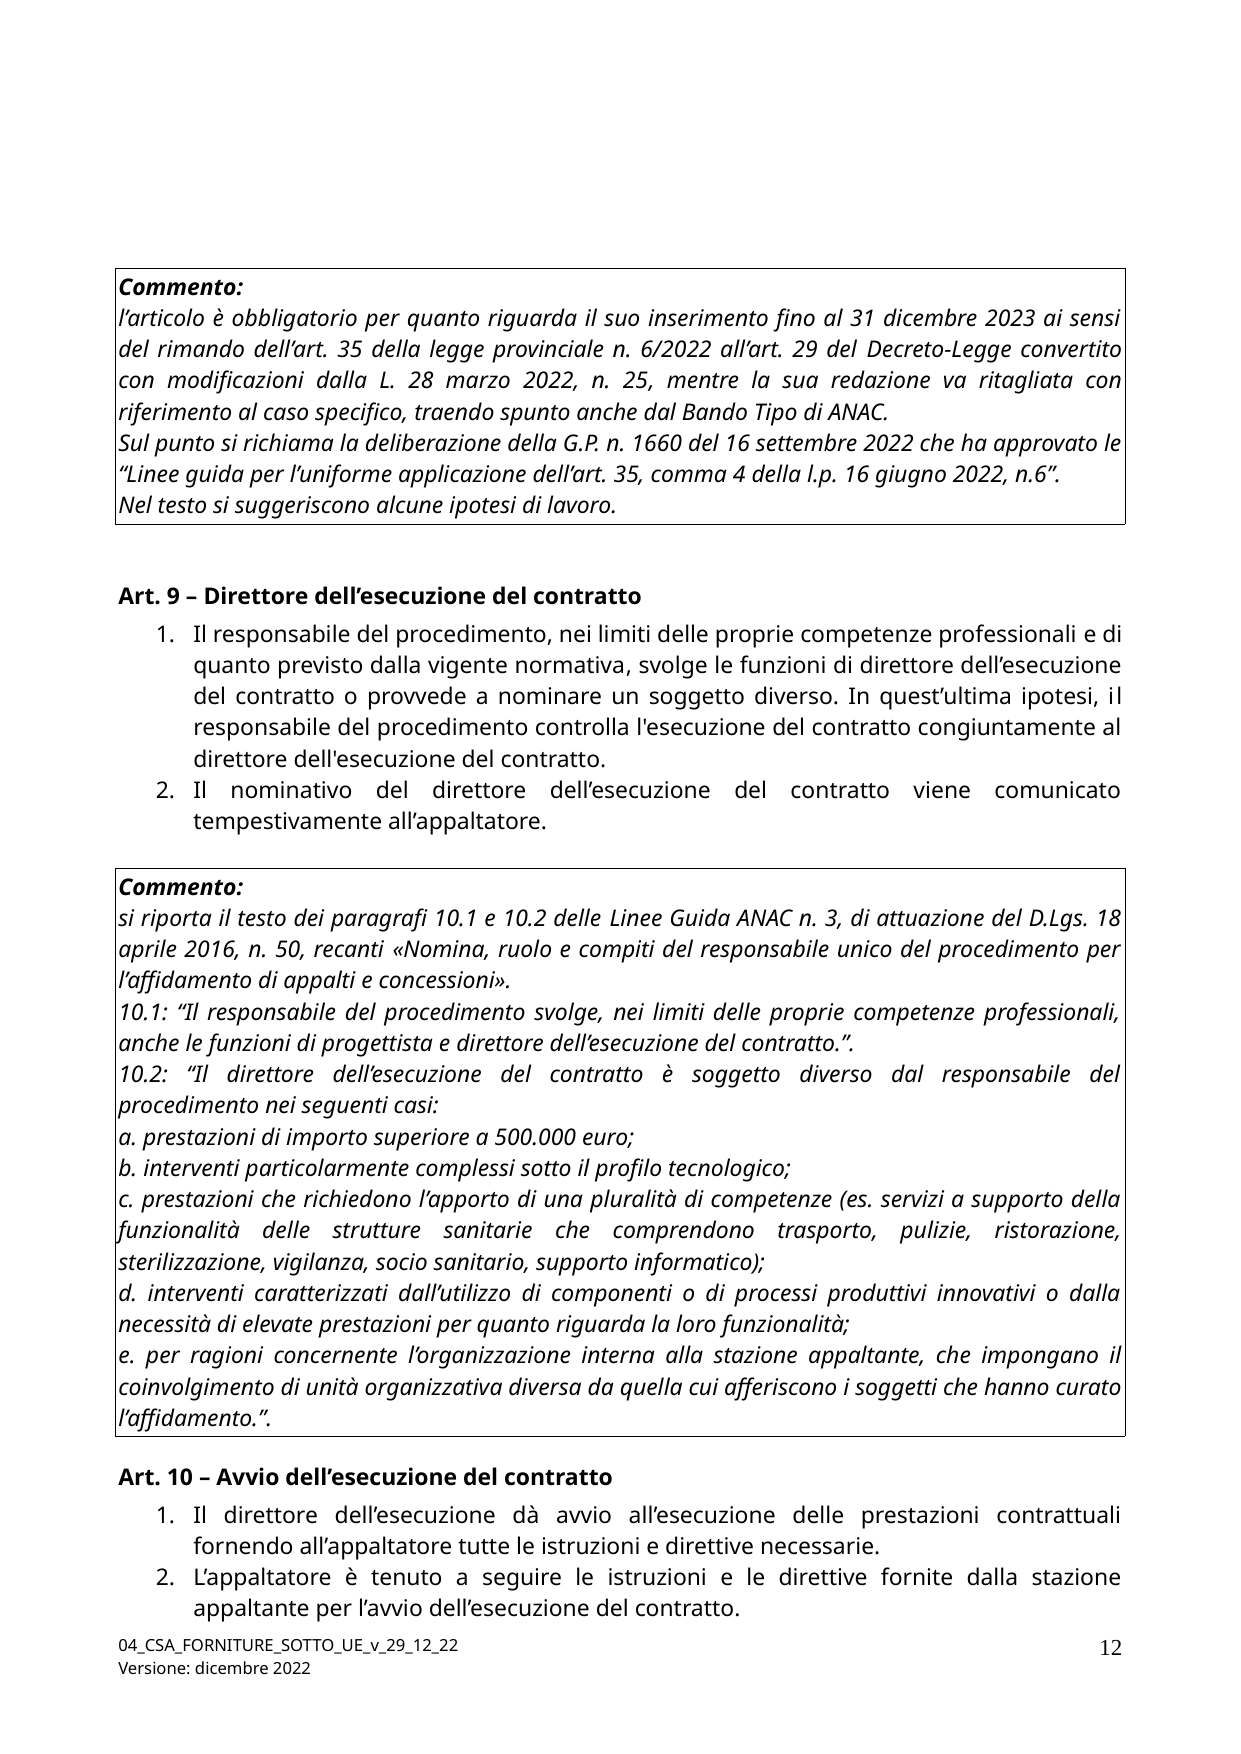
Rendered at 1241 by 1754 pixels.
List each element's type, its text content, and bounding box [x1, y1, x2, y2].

subtitle Art. 9 – Direttore dell’esecuzione del contratto [118, 580, 1122, 611]
text b. interventi particolarmente complessi sotto il profilo tecnologico; [118, 1152, 1122, 1183]
text a. prestazioni di importo superiore a 500.000 euro; [118, 1121, 1122, 1152]
text c. prestazioni che richiedono l’apporto di una pluralità di competenze (es. servizi a supporto della funzionalità delle strutture sanitarie che comprendono trasporto, pulizie, ristorazione, sterilizzazione, vigilanza, socio sanitario, supporto informatico); [118, 1183, 1122, 1277]
text d. interventi caratterizzati dall’utilizzo di componenti o di processi produttivi innovativi o dalla necessità di elevate prestazioni per quanto riguarda la loro funzionalità; [118, 1277, 1122, 1336]
list Il responsabile del procedimento, nei limiti delle proprie competenze professionali e di quanto previsto dalla vigente normativa, svolge le funzioni di direttore dell’esecuzione del contratto o provvede a nominare un soggetto diverso. In quest’ultima ipotesi, il responsabile del procedimento controlla l'esecuzione del contratto congiuntamente al direttore dell'esecuzione del contratto. [156, 617, 1122, 774]
text Nel testo si suggeriscono alcune ipotesi di lavoro. [116, 486, 1125, 524]
text Commento: [116, 869, 1125, 902]
text Commento: [116, 269, 1125, 302]
list Il direttore dell’esecuzione dà avvio all’esecuzione delle prestazioni contrattuali fornendo all’appaltatore tutte le istruzioni e direttive necessarie. [156, 1498, 1122, 1561]
text Sul punto si richiama la deliberazione della G.P. n. 1660 del 16 settembre 2022 che ha approvato le “Linee guida per l’uniforme applicazione dell’art. 35, comma 4 della l.p. 16 giugno 2022, n.6”. [118, 427, 1122, 486]
list Il nominativo del direttore dell’esecuzione del contratto viene comunicato tempestivamente all’appaltatore. [156, 774, 1122, 836]
list L’appaltatore è tenuto a seguire le istruzioni e le direttive fornite dalla stazione appaltante per l’avvio dell’esecuzione del contratto. [156, 1561, 1122, 1623]
subtitle Art. 10 – Avvio dell’esecuzione del contratto [118, 1461, 1122, 1492]
text e. per ragioni concernente l’organizzazione interna alla stazione appaltante, che impongano il coinvolgimento di unità organizzativa diversa da quella cui afferiscono i soggetti che hanno curato l’affidamento.”. [116, 1336, 1125, 1436]
text si riporta il testo dei paragrafi 10.1 e 10.2 delle Linee Guida ANAC n. 3, di attuazione del D.Lgs. 18 aprile 2016, n. 50, recanti «Nomina, ruolo e compiti del responsabile unico del procedimento per l’affidamento di appalti e concessioni». [118, 902, 1122, 996]
text 10.2: “Il direttore dell’esecuzione del contratto è soggetto diverso dal responsabile del procedimento nei seguenti casi: [118, 1058, 1122, 1121]
text 10.1: “Il responsabile del procedimento svolge, nei limiti delle proprie competenze professionali, anche le funzioni di progettista e direttore dell’esecuzione del contratto.”. [118, 996, 1122, 1058]
text l’articolo è obbligatorio per quanto riguarda il suo inserimento fino al 31 dicembre 2023 ai sensi del rimando dell’art. 35 della legge provinciale n. 6/2022 all’art. 29 del Decreto-Legge convertito con modificazioni dalla L. 28 marzo 2022, n. 25, mentre la sua redazione va ritagliata con riferimento al caso specifico, traendo spunto anche dal Bando Tipo di ANAC. [118, 302, 1122, 427]
